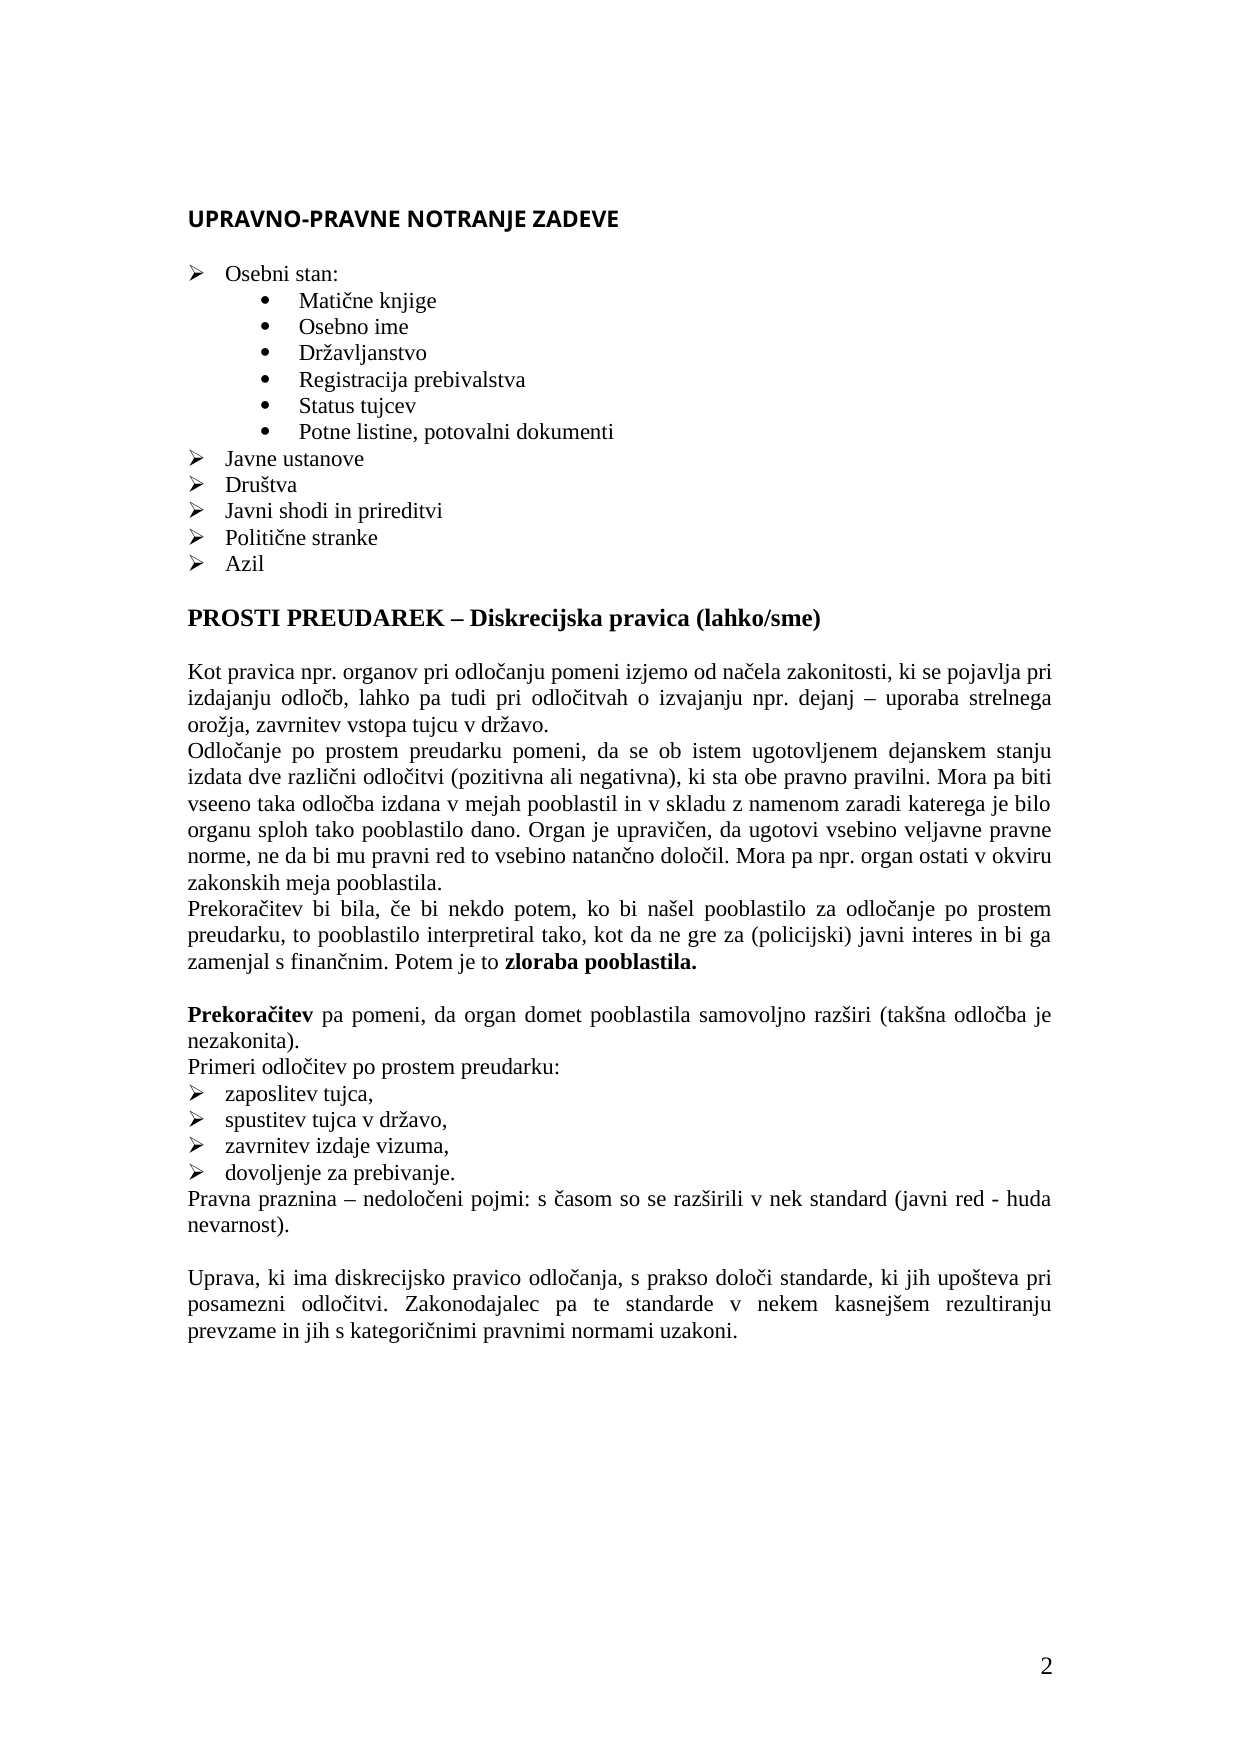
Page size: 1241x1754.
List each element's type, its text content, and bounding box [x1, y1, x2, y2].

list dovoljenje za prebivanje. [187, 1159, 1053, 1185]
list Politične stranke [187, 524, 1053, 550]
text Primeri odločitev po prostem preudarku: [187, 1053, 1053, 1080]
list Azil [187, 550, 1053, 577]
list Osebni stan: [187, 260, 1053, 287]
text Prekoračitev bi bila, če bi nekdo potem, ko bi našel pooblastilo za odločanje po prostem preudarku, to pooblastilo interpretiral tako, kot da ne gre za (policijski) javni interes in bi ga zamenjal s finančnim. Potem je to zloraba pooblastila. [187, 895, 1053, 974]
list Društva [187, 471, 1053, 497]
list Status tujcev [261, 392, 1053, 418]
text PROSTI PREUDAREK – Diskrecijska pravica (lahko/sme) [187, 603, 1053, 632]
text Pravna praznina – nedoločeni pojmi: s časom so se razširili v nek standard (javni red - huda nevarnost). [187, 1185, 1053, 1238]
list Državljanstvo [261, 339, 1053, 366]
list zaposlitev tujca, [187, 1080, 1053, 1106]
list zavrnitev izdaje vizuma, [187, 1132, 1053, 1159]
list Javne ustanove [187, 445, 1053, 471]
list Osebno ime [261, 313, 1053, 339]
text Kot pravica npr. organov pri odločanju pomeni izjemo od načela zakonitosti, ki se pojavlja pri izdajanju odločb, lahko pa tudi pri odločitvah o izvajanju npr. dejanj – uporaba strelnega orožja, zavrnitev vstopa tujcu v državo. [187, 658, 1053, 737]
text Prekoračitev pa pomeni, da organ domet pooblastila samovoljno razširi (takšna odločba je nezakonita). [187, 1001, 1053, 1053]
list spustitev tujca v državo, [187, 1106, 1053, 1132]
list Javni shodi in prireditvi [187, 497, 1053, 524]
subtitle UPRAVNO-PRAVNE NOTRANJE ZADEVE [187, 203, 1053, 234]
list Matične knjige [261, 287, 1053, 313]
text Odločanje po prostem preudarku pomeni, da se ob istem ugotovljenem dejanskem stanju izdata dve različni odločitvi (pozitivna ali negativna), ki sta obe pravno pravilni. Mora pa biti vseeno taka odločba izdana v mejah pooblastil in v skladu z namenom zaradi katerega je bilo organu sploh tako pooblastilo dano. Organ je upravičen, da ugotovi vsebino veljavne pravne norme, ne da bi mu pravni red to vsebino natančno določil. Mora pa npr. organ ostati v okviru zakonskih meja pooblastila. [187, 737, 1053, 895]
text Uprava, ki ima diskrecijsko pravico odločanja, s prakso določi standarde, ki jih upošteva pri posamezni odločitvi. Zakonodajalec pa te standarde v nekem kasnejšem rezultiranju prevzame in jih s kategoričnimi pravnimi normami uzakoni. [187, 1264, 1053, 1343]
list Registracija prebivalstva [261, 366, 1053, 392]
list Potne listine, potovalni dokumenti [261, 418, 1053, 445]
